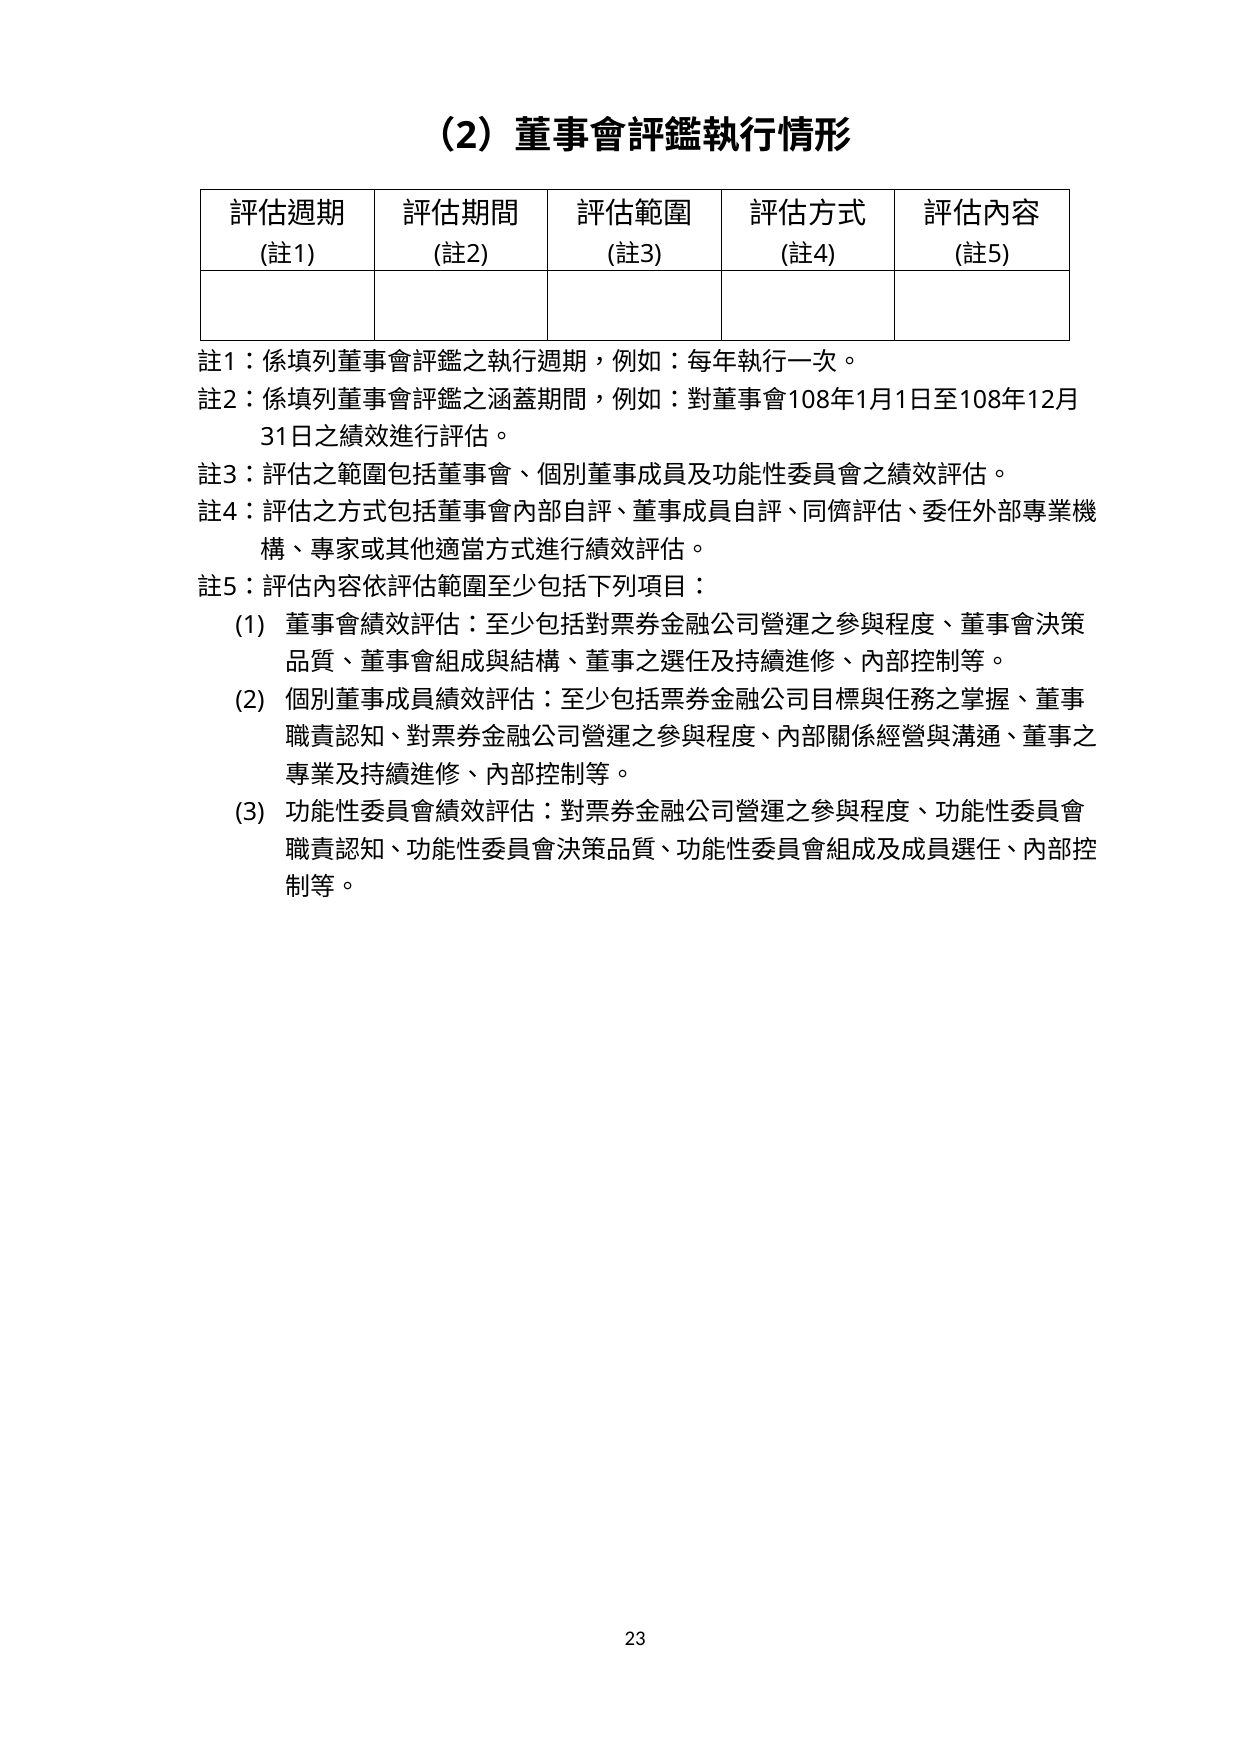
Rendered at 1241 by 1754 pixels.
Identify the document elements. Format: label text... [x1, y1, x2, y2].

table_header 評估範圍 (註3) [548, 190, 721, 269]
table_header 評估期間 (註2) [375, 190, 547, 269]
table_cell [895, 271, 1069, 340]
table_cell [375, 271, 547, 340]
text 註4：評估之方式包括董事會內部自評、董事成員自評、同儕評估、委任外部專業機構、專家或其他適當方式進行績效評估。 [198, 491, 1097, 566]
list 功能性委員會績效評估：對票券金融公司營運之參與程度、功能性委員會職責認知、功能性委員會決策品質、功能性委員會組成及成員選任、內部控制等。 [235, 791, 1097, 903]
table_header 評估內容 (註5) [895, 190, 1069, 269]
table_cell [548, 271, 721, 340]
table_header 評估週期 (註1) [201, 190, 374, 269]
text 註2：係填列董事會評鑑之涵蓋期間，例如：對董事會108年1月1日至108年12月31日之績效進行評估。 [198, 378, 1097, 453]
table_cell [201, 271, 374, 340]
table_cell [722, 271, 894, 340]
list 個別董事成員績效評估：至少包括票券金融公司目標與任務之掌握、董事職責認知、對票券金融公司營運之參與程度、內部關係經營與溝通、董事之專業及持續進修、內部控制等。 [235, 678, 1097, 791]
table_header 評估方式 (註4) [722, 190, 894, 269]
list 董事會績效評估：至少包括對票券金融公司營運之參與程度、董事會決策品質、董事會組成與結構、董事之選任及持續進修、內部控制等。 [235, 603, 1097, 678]
text （2）董事會評鑑執行情形 [148, 118, 1122, 156]
text 註3：評估之範圍包括董事會、個別董事成員及功能性委員會之績效評估。 [198, 453, 1097, 491]
text 註5：評估內容依評估範圍至少包括下列項目： [198, 566, 1097, 603]
text 註1：係填列董事會評鑑之執行週期，例如：每年執行一次。 [198, 156, 1097, 378]
